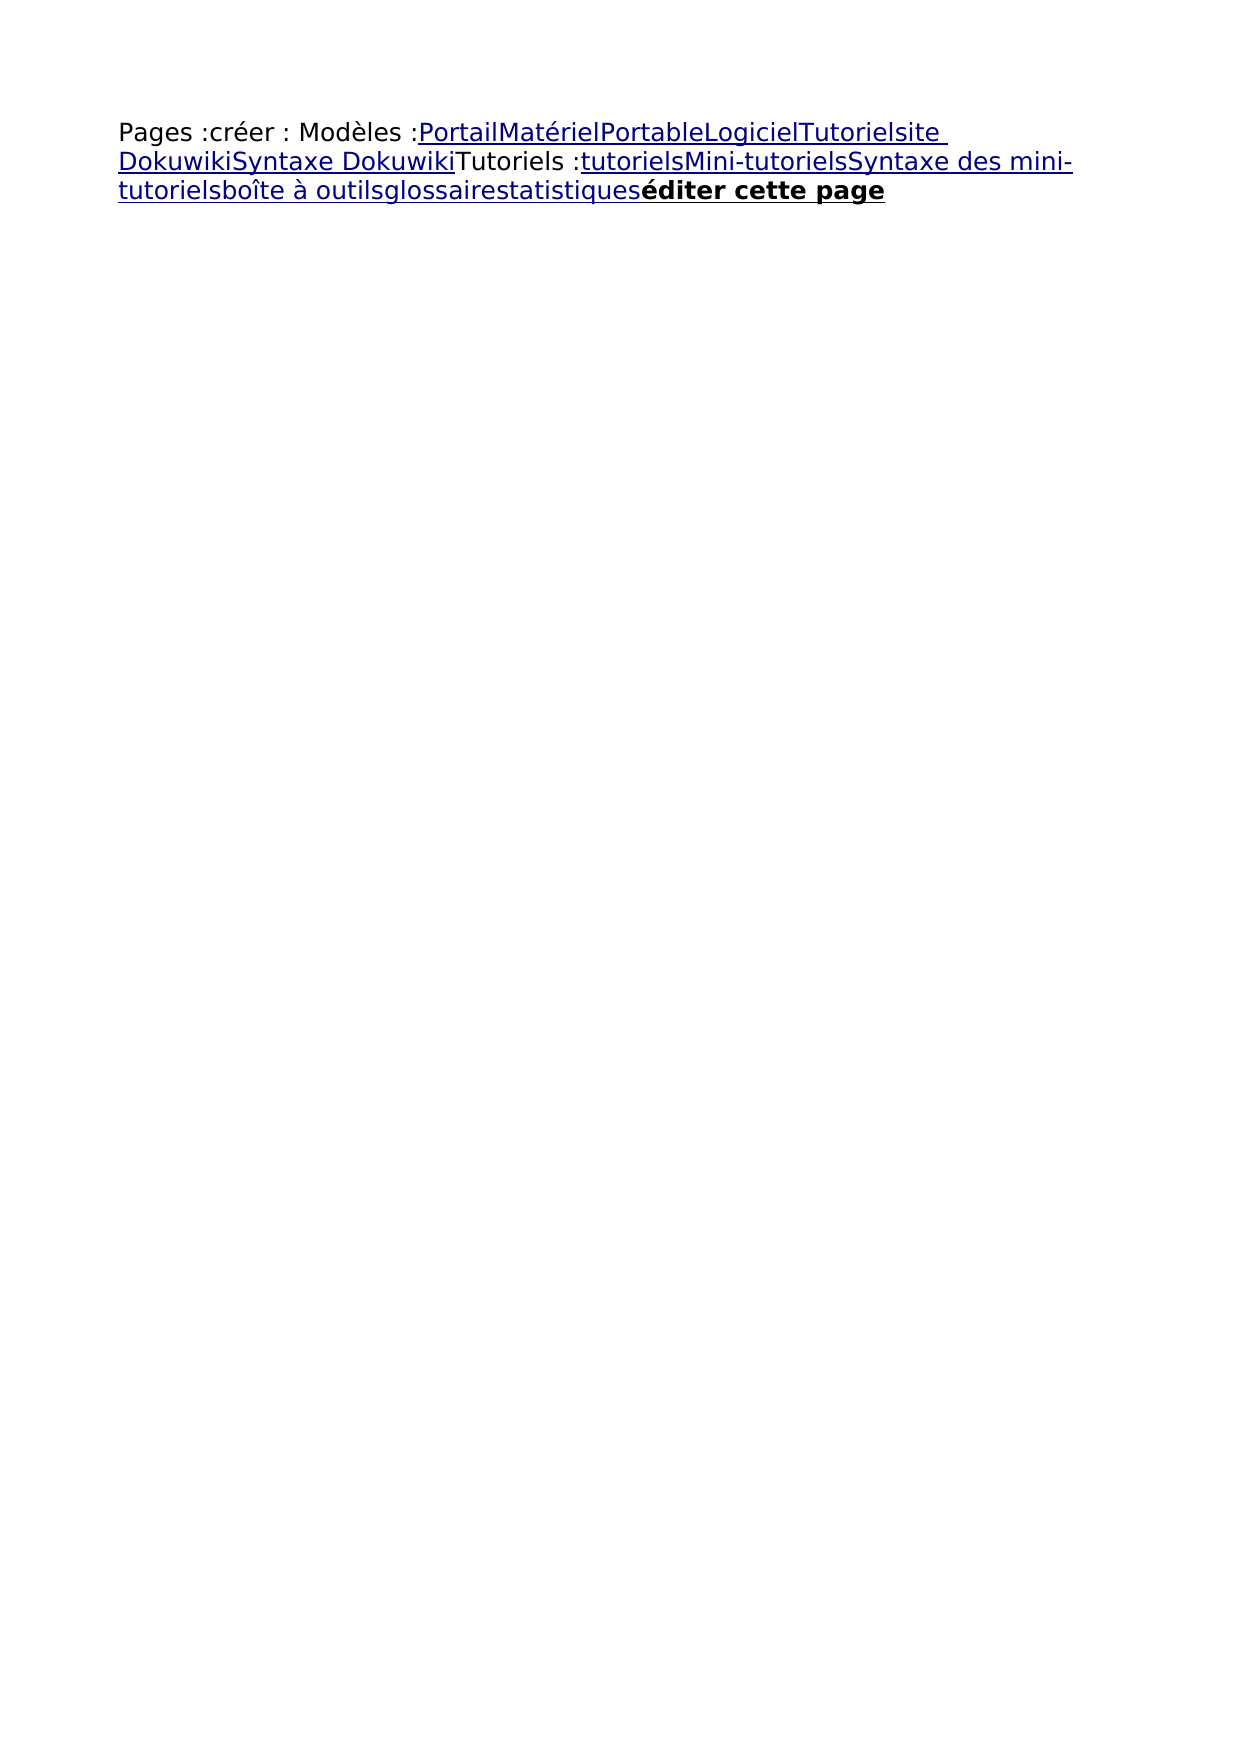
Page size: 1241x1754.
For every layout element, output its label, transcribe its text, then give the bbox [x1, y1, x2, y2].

text Pages :créer : Modèles :PortailMatérielPortableLogicielTutorielsite DokuwikiSyntaxe DokuwikiTutoriels :tutorielsMini-tutorielsSyntaxe des mini-tutorielsboîte à outilsglossairestatistiqueséditer cette page [118, 118, 1122, 206]
